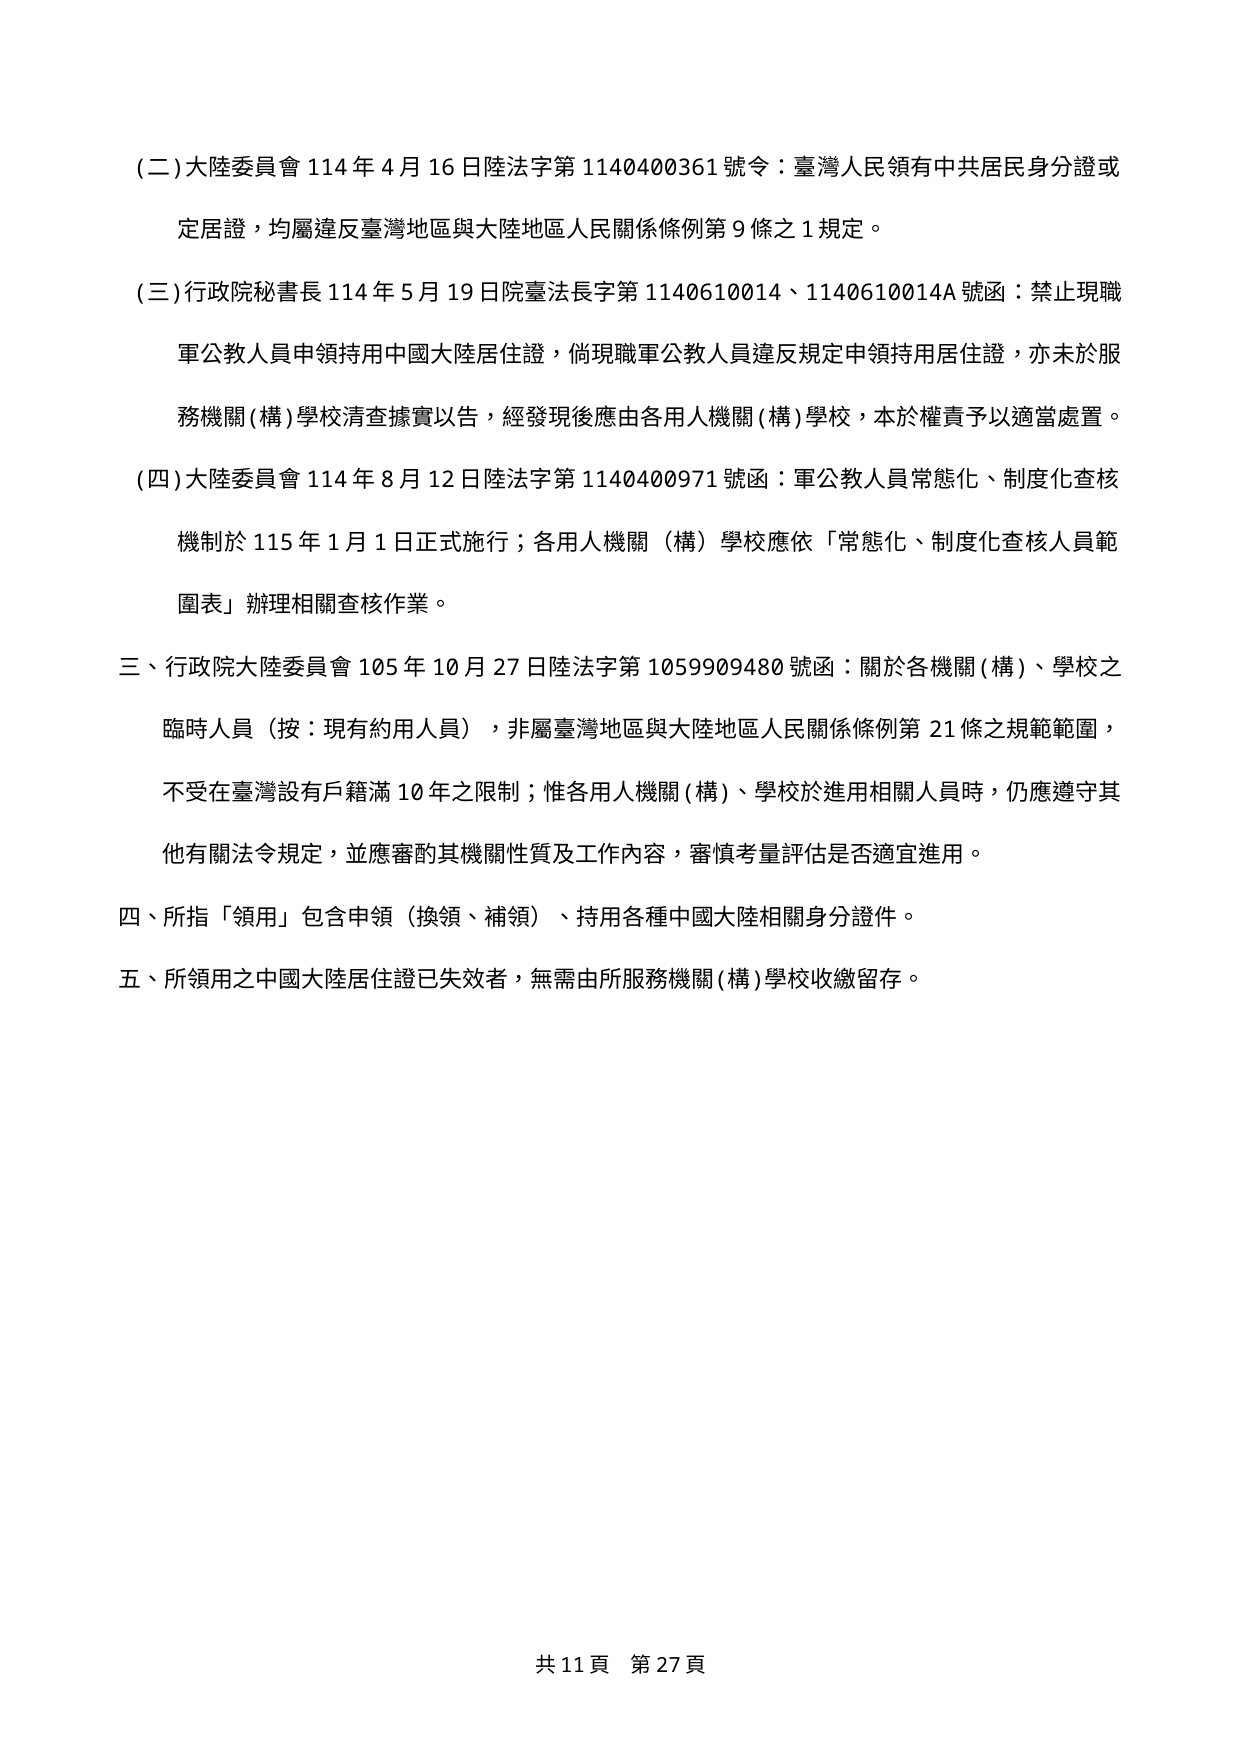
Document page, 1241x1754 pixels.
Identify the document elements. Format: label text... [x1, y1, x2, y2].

text (三)行政院秘書長114年5月19日院臺法長字第1140610014、1140610014A號函：禁止現職軍公教人員申領持用中國大陸居住證，倘現職軍公教人員違反規定申領持用居住證，亦未於服務機關(構)學校清查據實以告，經發現後應由各用人機關(構)學校，本於權責予以適當處置。 [133, 249, 1122, 436]
text 四、所指「領用」包含申領（換領、補領）、持用各種中國大陸相關身分證件。 [118, 874, 1122, 936]
text (四)大陸委員會114年8月12日陸法字第1140400971號函：軍公教人員常態化、制度化查核機制於115年1月1日正式施行；各用人機關（構）學校應依「常態化、制度化查核人員範圍表」辦理相關查核作業。 [133, 436, 1120, 624]
text 三、行政院大陸委員會105年10月27日陸法字第1059909480號函：關於各機關(構)、學校之臨時人員（按：現有約用人員），非屬臺灣地區與大陸地區人民關係條例第21條之規範範圍，不受在臺灣設有戶籍滿10年之限制；惟各用人機關(構)、學校於進用相關人員時，仍應遵守其他有關法令規定，並應審酌其機關性質及工作內容，審慎考量評估是否適宜進用。 [118, 624, 1122, 874]
text (二)大陸委員會114年4月16日陸法字第1140400361號令：臺灣人民領有中共居民身分證或定居證，均屬違反臺灣地區與大陸地區人民關係條例第9條之1規定。 [133, 124, 1122, 249]
text 五、所領用之中國大陸居住證已失效者，無需由所服務機關(構)學校收繳留存。 [118, 936, 1122, 999]
